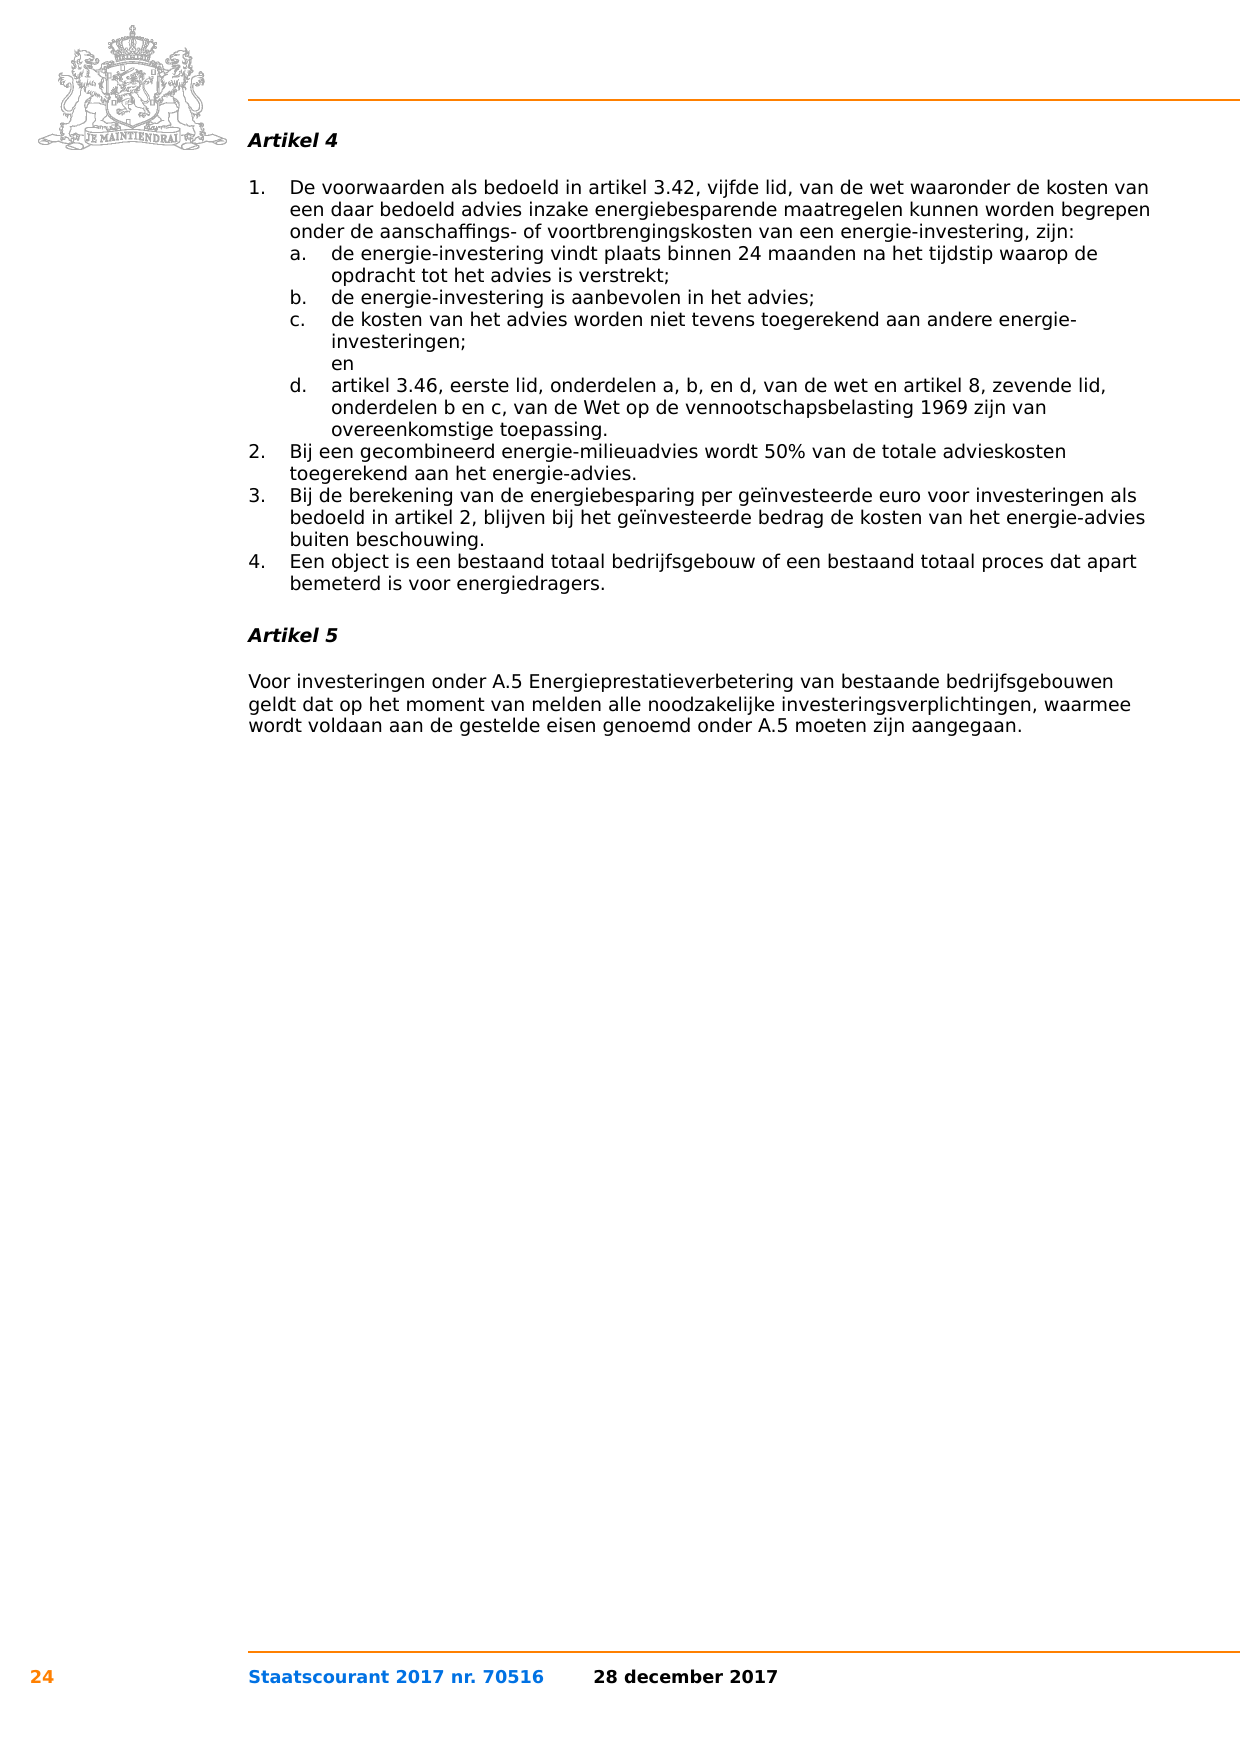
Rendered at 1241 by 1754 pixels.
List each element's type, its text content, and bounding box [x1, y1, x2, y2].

subtitle Artikel 4 [248, 130, 1163, 152]
text 4. Een object is een bestaand totaal bedrijfsgebouw of een bestaand totaal proces dat apart bemeterd is voor energiedragers. [248, 551, 1163, 594]
text c. de kosten van het advies worden niet tevens toegerekend aan andere energie-investeringen; [289, 309, 1163, 353]
text 1. De voorwaarden als bedoeld in artikel 3.42, vijfde lid, van de wet waaronder de kosten van een daar bedoeld advies inzake energiebesparende maatregelen kunnen worden begrepen onder de aanschaffings- of voortbrengingskosten van een energie-investering, zijn: [248, 177, 1163, 243]
subtitle Artikel 5 [248, 624, 1163, 646]
text en [331, 353, 1163, 375]
text 2. Bij een gecombineerd energie-milieuadvies wordt 50% van de totale advieskosten toegerekend aan het energie-advies. [248, 441, 1163, 484]
text Voor investeringen onder A.5 Energieprestatieverbetering van bestaande bedrijfsgebouwen geldt dat op het moment van melden alle noodzakelijke investeringsverplichtingen, waarmee wordt voldaan aan de gestelde eisen genoemd onder A.5 moeten zijn aangegaan. [248, 671, 1163, 737]
picture [38, 25, 227, 150]
text 3. Bij de berekening van de energiebesparing per geïnvesteerde euro voor investeringen als bedoeld in artikel 2, blijven bij het geïnvesteerde bedrag de kosten van het energie-advies buiten beschouwing. [248, 484, 1163, 551]
text d. artikel 3.46, eerste lid, onderdelen a, b, en d, van de wet en artikel 8, zevende lid, onderdelen b en c, van de Wet op de vennootschapsbelasting 1969 zijn van overeenkomstige toepassing. [289, 375, 1163, 441]
text a. de energie-investering vindt plaats binnen 24 maanden na het tijdstip waarop de opdracht tot het advies is verstrekt; [289, 243, 1163, 287]
text b. de energie-investering is aanbevolen in het advies; [289, 287, 1163, 309]
